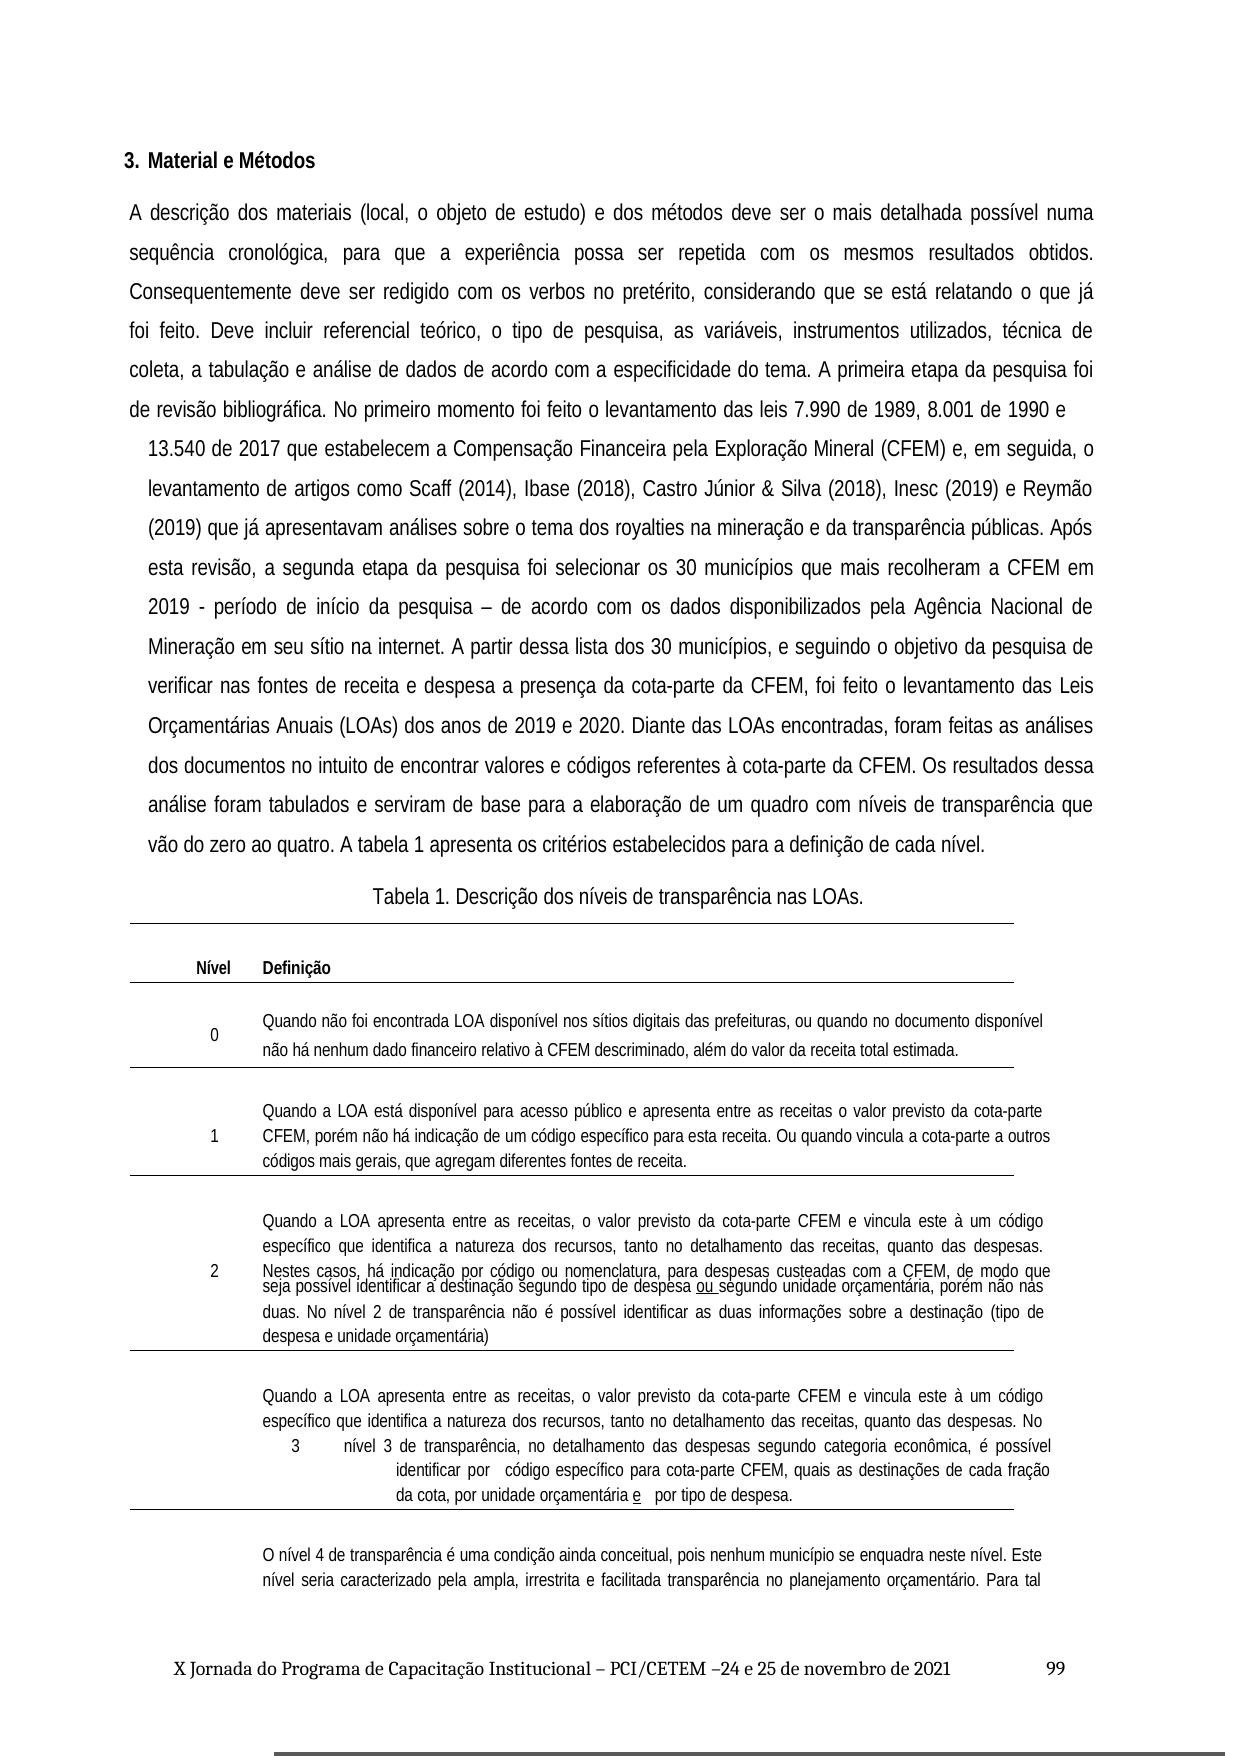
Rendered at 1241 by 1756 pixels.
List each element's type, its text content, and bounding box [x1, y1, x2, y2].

text Quando não foi encontrada LOA disponível nos sítios digitais das prefeituras, ou quando no documento disponível [269, 1016, 1111, 1031]
text 0 não há nenhum dado financeiro relativo à CFEM descriminado, além do valor da receita total estimada. [210, 1031, 1111, 1062]
text Quando a LOA apresenta entre as receitas, o valor previsto da cota-parte CFEM e vincula este à um código específico que identifica a natureza dos recursos, tanto no detalhamento das receitas, quanto das despesas. No [262, 1385, 1092, 1431]
text O nível 4 de transparência é uma condição ainda conceitual, pois nenhum município se enquadra neste nível. Este nível seria caracterizado pela ampla, irrestrita e facilitada transparência no planejamento orçamentário. Para tal [262, 1543, 1071, 1590]
list Material e Métodos [124, 147, 1111, 173]
list nível 3 de transparência, no detalhamento das despesas segundo categoria econômica, é possível identificar por código específico para cota-parte CFEM, quais as destinações de cada fração da cota, por unidade orçamentária e por tipo de despesa. [291, 1434, 1051, 1506]
text duas. No nível 2 de transparência não é possível identificar as duas informações sobre a destinação (tipo de despesa e unidade orçamentária) [262, 1301, 1098, 1347]
text A descrição dos materiais (local, o objeto de estudo) e dos métodos deve ser o mais detalhada possível numa sequência cronológica, para que a experiência possa ser repetida com os mesmos resultados obtidos. Consequentemente deve ser redigido com os verbos no pretérito, considerando que se está relatando o que já foi feito. Deve incluir referencial teórico, o tipo de pesquisa, as variáveis, instrumentos utilizados, técnica de coleta, a tabulação e análise de dados de acordo com a especificidade do tema. A primeira etapa da pesquisa foi de revisão bibliográfica. No primeiro momento foi feito o levantamento das leis 7.990 de 1989, 8.001 de 1990 e [129, 199, 1094, 422]
list CFEM, porém não há indicação de um código específico para esta receita. Ou quando vincula a cota-parte a outros códigos mais gerais, que agregam diferentes fontes de receita. [210, 1125, 1051, 1172]
text Quando a LOA apresenta entre as receitas, o valor previsto da cota-parte CFEM e vincula este à um código específico que identifica a natureza dos recursos, tanto no detalhamento das receitas, quanto das despesas. [262, 1210, 1092, 1256]
text Tabela 1. Descrição dos níveis de transparência nas LOAs. [372, 883, 1111, 909]
text Nível Definição [196, 957, 1111, 978]
text Quando a LOA está disponível para acesso público e apresenta entre as receitas o valor previsto da cota-parte [262, 1100, 1111, 1122]
text 13.540 de 2017 que estabelecem a Compensação Financeira pela Exploração Mineral (CFEM) e, em seguida, o levantamento de artigos como Scaff (2014), Ibase (2018), Castro Júnior & Silva (2018), Inesc (2019) e Reymão (2019) que já apresentavam análises sobre o tema dos royalties na mineração e da transparência públicas. Após esta revisão, a segunda etapa da pesquisa foi selecionar os 30 municípios que mais recolheram a CFEM em 2019 - período de início da pesquisa – de acordo com os dados disponibilizados pela Agência Nacional de Mineração em seu sítio na internet. A partir dessa lista dos 30 municípios, e seguindo o objetivo da pesquisa de verificar nas fontes de receita e despesa a presença da cota-parte da CFEM, foi feito o levantamento das Leis Orçamentárias Anuais (LOAs) dos anos de 2019 e 2020. Diante das LOAs encontradas, foram feitas as análises dos documentos no intuito de encontrar valores e códigos referentes à cota-parte da CFEM. Os resultados dessa análise foram tabulados e serviram de base para a elaboração de um quadro com níveis de transparência que vão do zero ao quatro. A tabela 1 apresenta os critérios estabelecidos para a definição de cada nível. [148, 435, 1094, 857]
list Nestes casos, há indicação por código ou nomenclatura, para despesas custeadas com a CFEM, de modo que seja possível identificar a destinação segundo tipo de despesa ou segundo unidade orçamentária, porém não nas [210, 1264, 1051, 1296]
